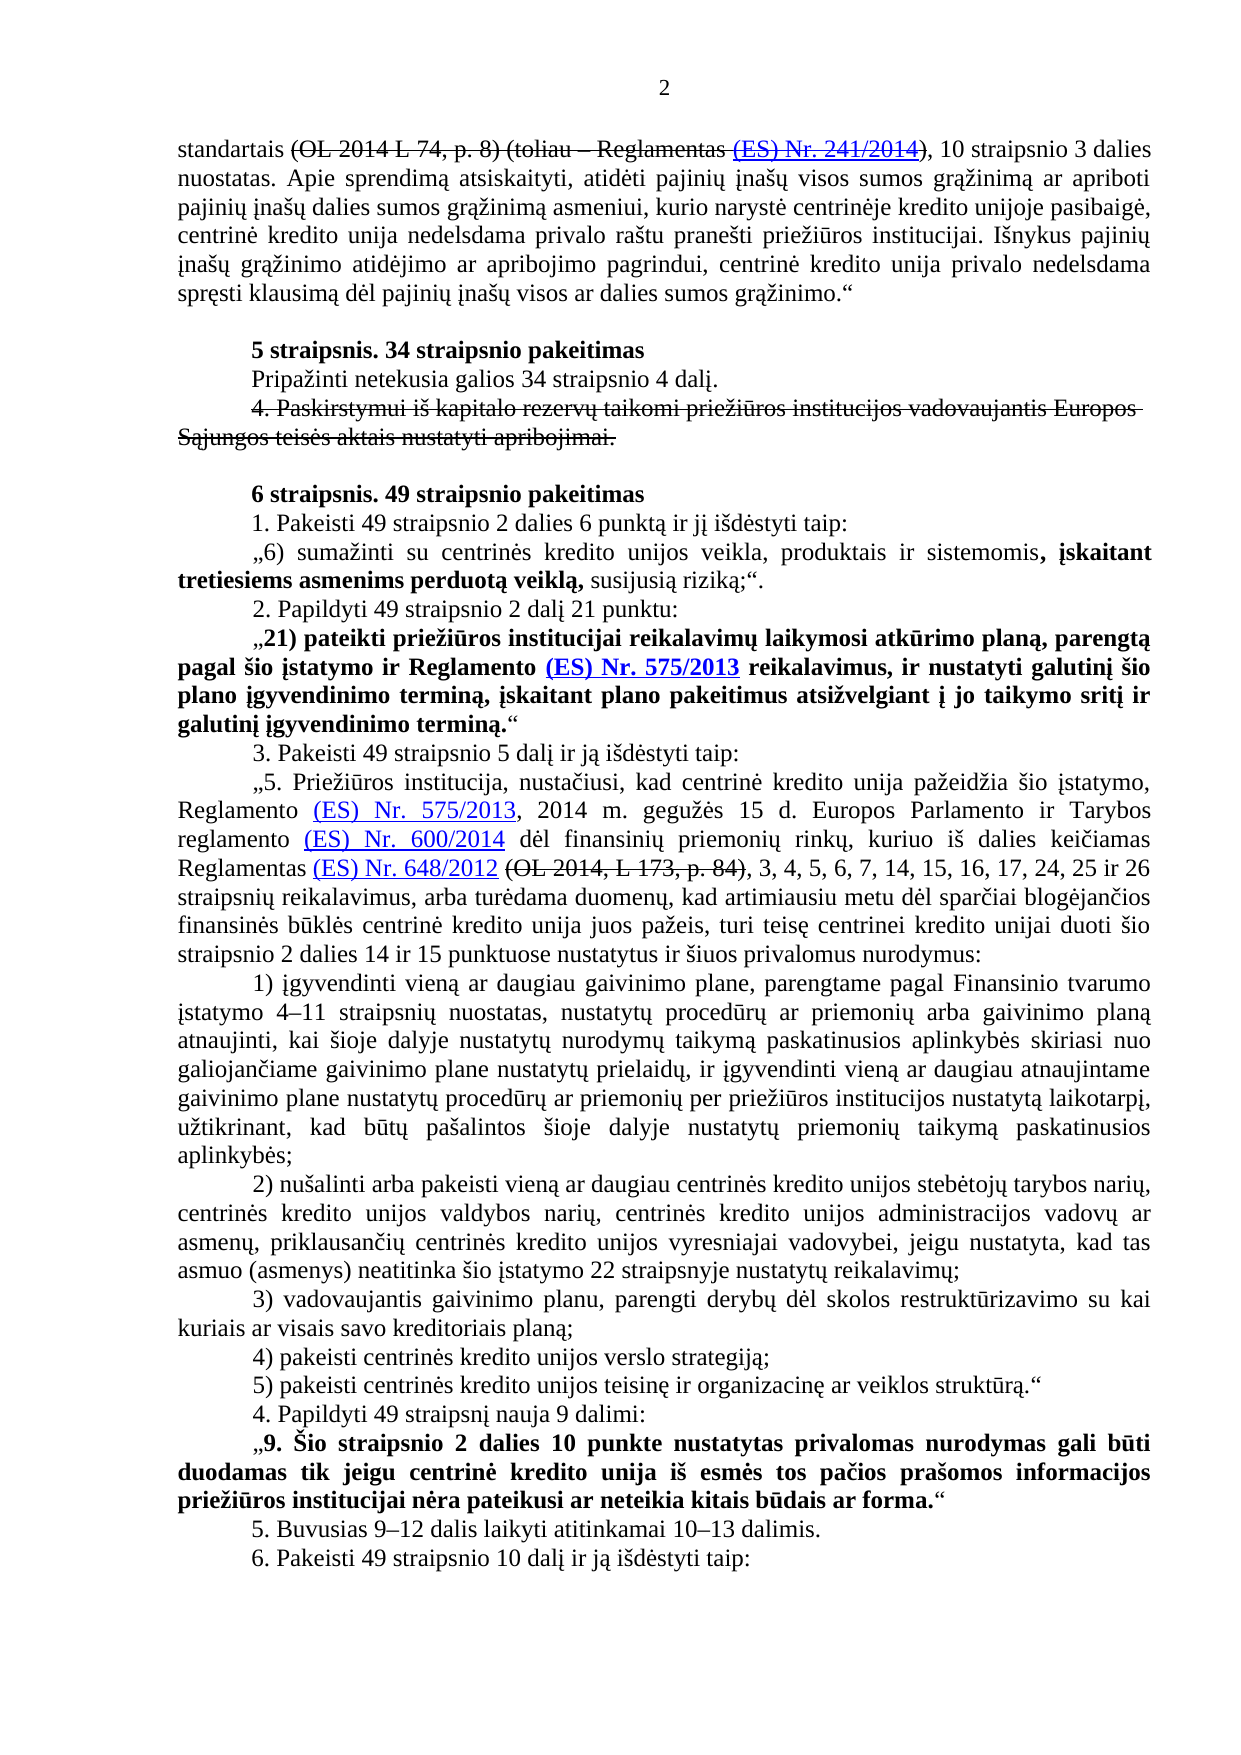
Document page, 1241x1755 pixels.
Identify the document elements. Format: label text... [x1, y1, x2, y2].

text 4) pakeisti centrinės kredito unijos verslo strategiją; [177, 1342, 1152, 1371]
text 6 straipsnis. 49 straipsnio pakeitimas [177, 479, 1152, 508]
text 3) vadovaujantis gaivinimo planu, parengti derybų dėl skolos restruktūrizavimo su kai kuriais ar visais savo kreditoriais planą; [177, 1284, 1152, 1342]
text standartais (OL 2014 L 74, p. 8) (toliau – Reglamentas (ES) Nr. 241/2014), 10 straipsnio 3 dalies nuostatas. Apie sprendimą atsiskaityti, atidėti pajinių įnašų visos sumos grąžinimą ar apriboti pajinių įnašų dalies sumos grąžinimą asmeniui, kurio narystė centrinėje kredito unijoje pasibaigė, centrinė kredito unija nedelsdama privalo raštu pranešti priežiūros institucijai. Išnykus pajinių įnašų grąžinimo atidėjimo ar apribojimo pagrindui, centrinė kredito unija privalo nedelsdama spręsti klausimą dėl pajinių įnašų visos ar dalies sumos grąžinimo.“ [177, 134, 1152, 307]
text 5. Buvusias 9–12 dalis laikyti atitinkamai 10–13 dalimis. [177, 1514, 1152, 1543]
text Pripažinti netekusia galios 34 straipsnio 4 dalį. [177, 364, 1152, 393]
text 3. Pakeisti 49 straipsnio 5 dalį ir ją išdėstyti taip: [177, 738, 1152, 767]
text 5) pakeisti centrinės kredito unijos teisinę ir organizacinę ar veiklos struktūrą.“ [177, 1371, 1152, 1399]
text „6) sumažinti su centrinės kredito unijos veikla, produktais ir sistemomis, įskaitant tretiesiems asmenims perduotą veiklą, susijusią riziką;“. [177, 537, 1152, 594]
text „5. Priežiūros institucija, nustačiusi, kad centrinė kredito unija pažeidžia šio įstatymo, Reglamento (ES) Nr. 575/2013, 2014 m. gegužės 15 d. Europos Parlamento ir Tarybos reglamento (ES) Nr. 600/2014 dėl finansinių priemonių rinkų, kuriuo iš dalies keičiamas Reglamentas (ES) Nr. 648/2012 (OL 2014, L 173, p. 84), 3, 4, 5, 6, 7, 14, 15, 16, 17, 24, 25 ir 26 straipsnių reikalavimus, arba turėdama duomenų, kad artimiausiu metu dėl sparčiai blogėjančios finansinės būklės centrinė kredito unija juos pažeis, turi teisę centrinei kredito unijai duoti šio straipsnio 2 dalies 14 ir 15 punktuose nustatytus ir šiuos privalomus nurodymus: [177, 767, 1152, 968]
text „21) pateikti priežiūros institucijai reikalavimų laikymosi atkūrimo planą, parengtą pagal šio įstatymo ir Reglamento (ES) Nr. 575/2013 reikalavimus, ir nustatyti galutinį šio plano įgyvendinimo terminą, įskaitant plano pakeitimus atsižvelgiant į jo taikymo sritį ir galutinį įgyvendinimo terminą.“ [177, 623, 1152, 738]
text 2) nušalinti arba pakeisti vieną ar daugiau centrinės kredito unijos stebėtojų tarybos narių, centrinės kredito unijos valdybos narių, centrinės kredito unijos administracijos vadovų ar asmenų, priklausančių centrinės kredito unijos vyresniajai vadovybei, jeigu nustatyta, kad tas asmuo (asmenys) neatitinka šio įstatymo 22 straipsnyje nustatytų reikalavimų; [177, 1169, 1152, 1284]
text 4. Paskirstymui iš kapitalo rezervų taikomi priežiūros institucijos vadovaujantis Europos Sąjungos teisės aktais nustatyti apribojimai. [177, 393, 1152, 451]
text 1) įgyvendinti vieną ar daugiau gaivinimo plane, parengtame pagal Finansinio tvarumo įstatymo 4–11 straipsnių nuostatas, nustatytų procedūrų ar priemonių arba gaivinimo planą atnaujinti, kai šioje dalyje nustatytų nurodymų taikymą paskatinusios aplinkybės skiriasi nuo galiojančiame gaivinimo plane nustatytų prielaidų, ir įgyvendinti vieną ar daugiau atnaujintame gaivinimo plane nustatytų procedūrų ar priemonių per priežiūros institucijos nustatytą laikotarpį, užtikrinant, kad būtų pašalintos šioje dalyje nustatytų priemonių taikymą paskatinusios aplinkybės; [177, 968, 1152, 1169]
text 5 straipsnis. 34 straipsnio pakeitimas [177, 336, 1152, 364]
text 2. Papildyti 49 straipsnio 2 dalį 21 punktu: [177, 594, 1152, 623]
text 1. Pakeisti 49 straipsnio 2 dalies 6 punktą ir jį išdėstyti taip: [177, 508, 1152, 537]
text 4. Papildyti 49 straipsnį nauja 9 dalimi: [177, 1399, 1152, 1428]
text „9. Šio straipsnio 2 dalies 10 punkte nustatytas privalomas nurodymas gali būti duodamas tik jeigu centrinė kredito unija iš esmės tos pačios prašomos informacijos priežiūros institucijai nėra pateikusi ar neteikia kitais būdais ar forma.“ [177, 1428, 1152, 1514]
text 6. Pakeisti 49 straipsnio 10 dalį ir ją išdėstyti taip: [177, 1543, 1152, 1572]
